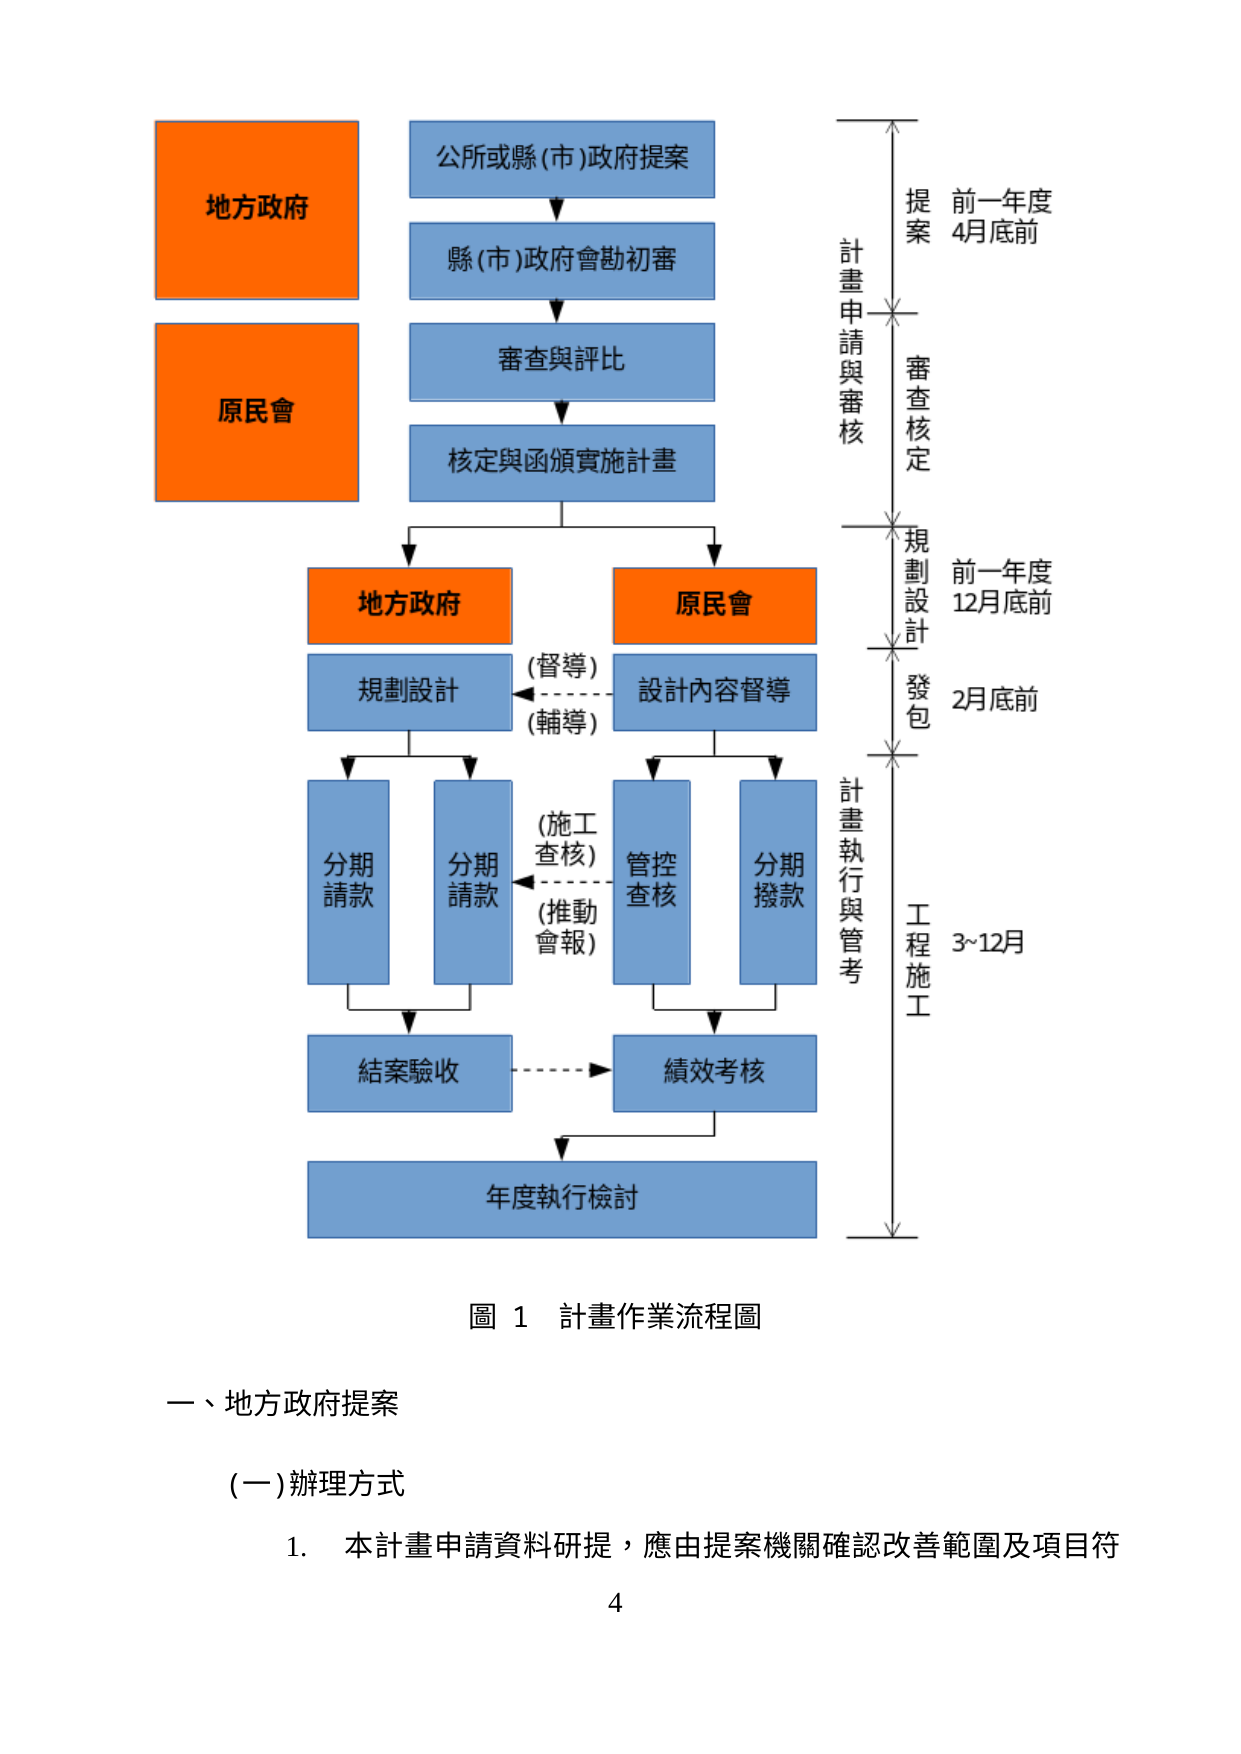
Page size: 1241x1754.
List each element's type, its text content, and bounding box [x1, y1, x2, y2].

text 圖 1 計畫作業流程圖 [108, 1273, 1122, 1336]
list 本計畫申請資料研提，應由提案機關確認改善範圍及項目符 [285, 1502, 1122, 1565]
list 地方政府提案 [166, 1360, 1122, 1422]
list 辦理方式 [167, 1440, 1122, 1502]
